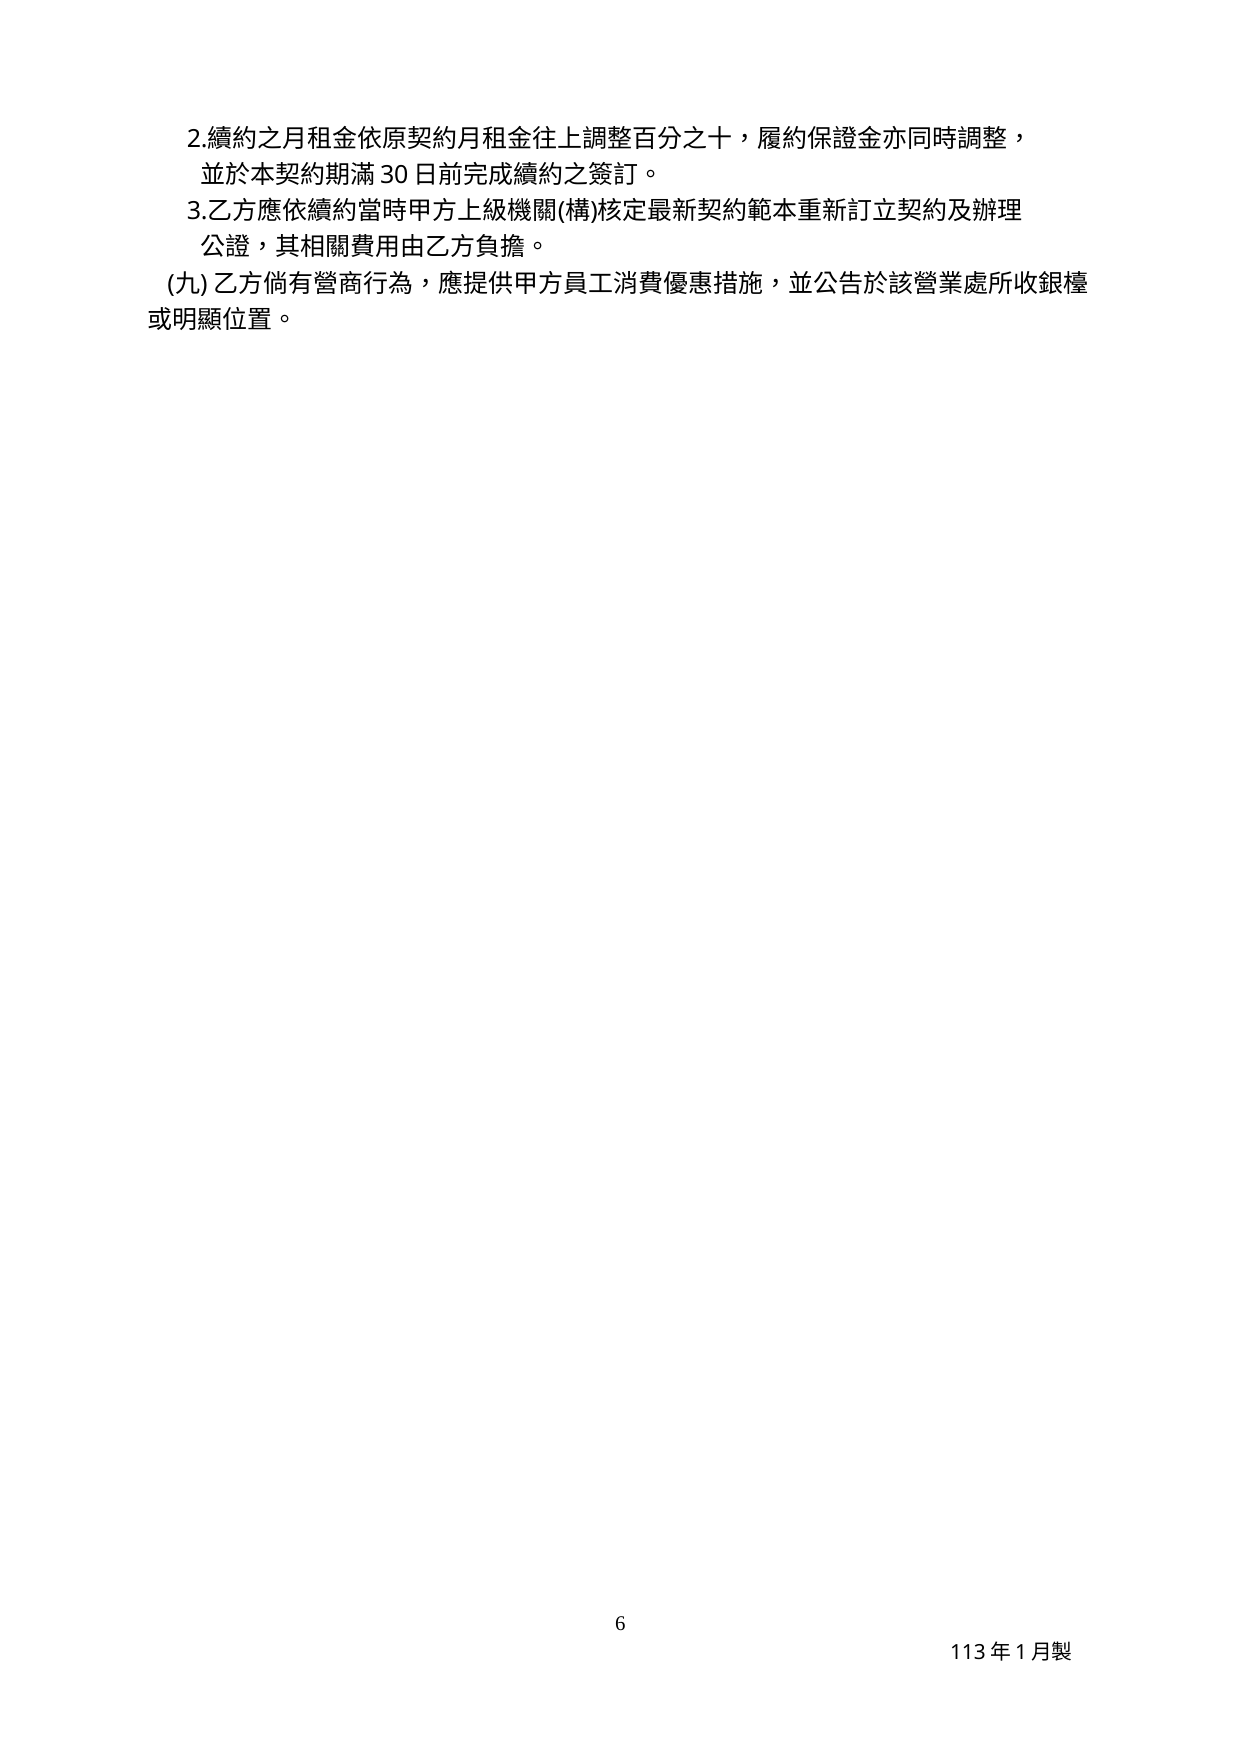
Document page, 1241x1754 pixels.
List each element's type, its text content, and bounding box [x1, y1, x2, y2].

text 公證，其相關費用由乙方負擔。 [148, 227, 1092, 263]
text 2.續約之月租金依原契約月租金往上調整百分之十，履約保證金亦同時調整， [148, 118, 1092, 154]
text (九) 乙方倘有營商行為，應提供甲方員工消費優惠措施，並公告於該營業處所收銀檯或明顯位置。 [148, 263, 1092, 336]
text 並於本契約期滿30日前完成續約之簽訂。 [148, 154, 1092, 191]
text 3.乙方應依續約當時甲方上級機關(構)核定最新契約範本重新訂立契約及辦理 [148, 191, 1092, 227]
